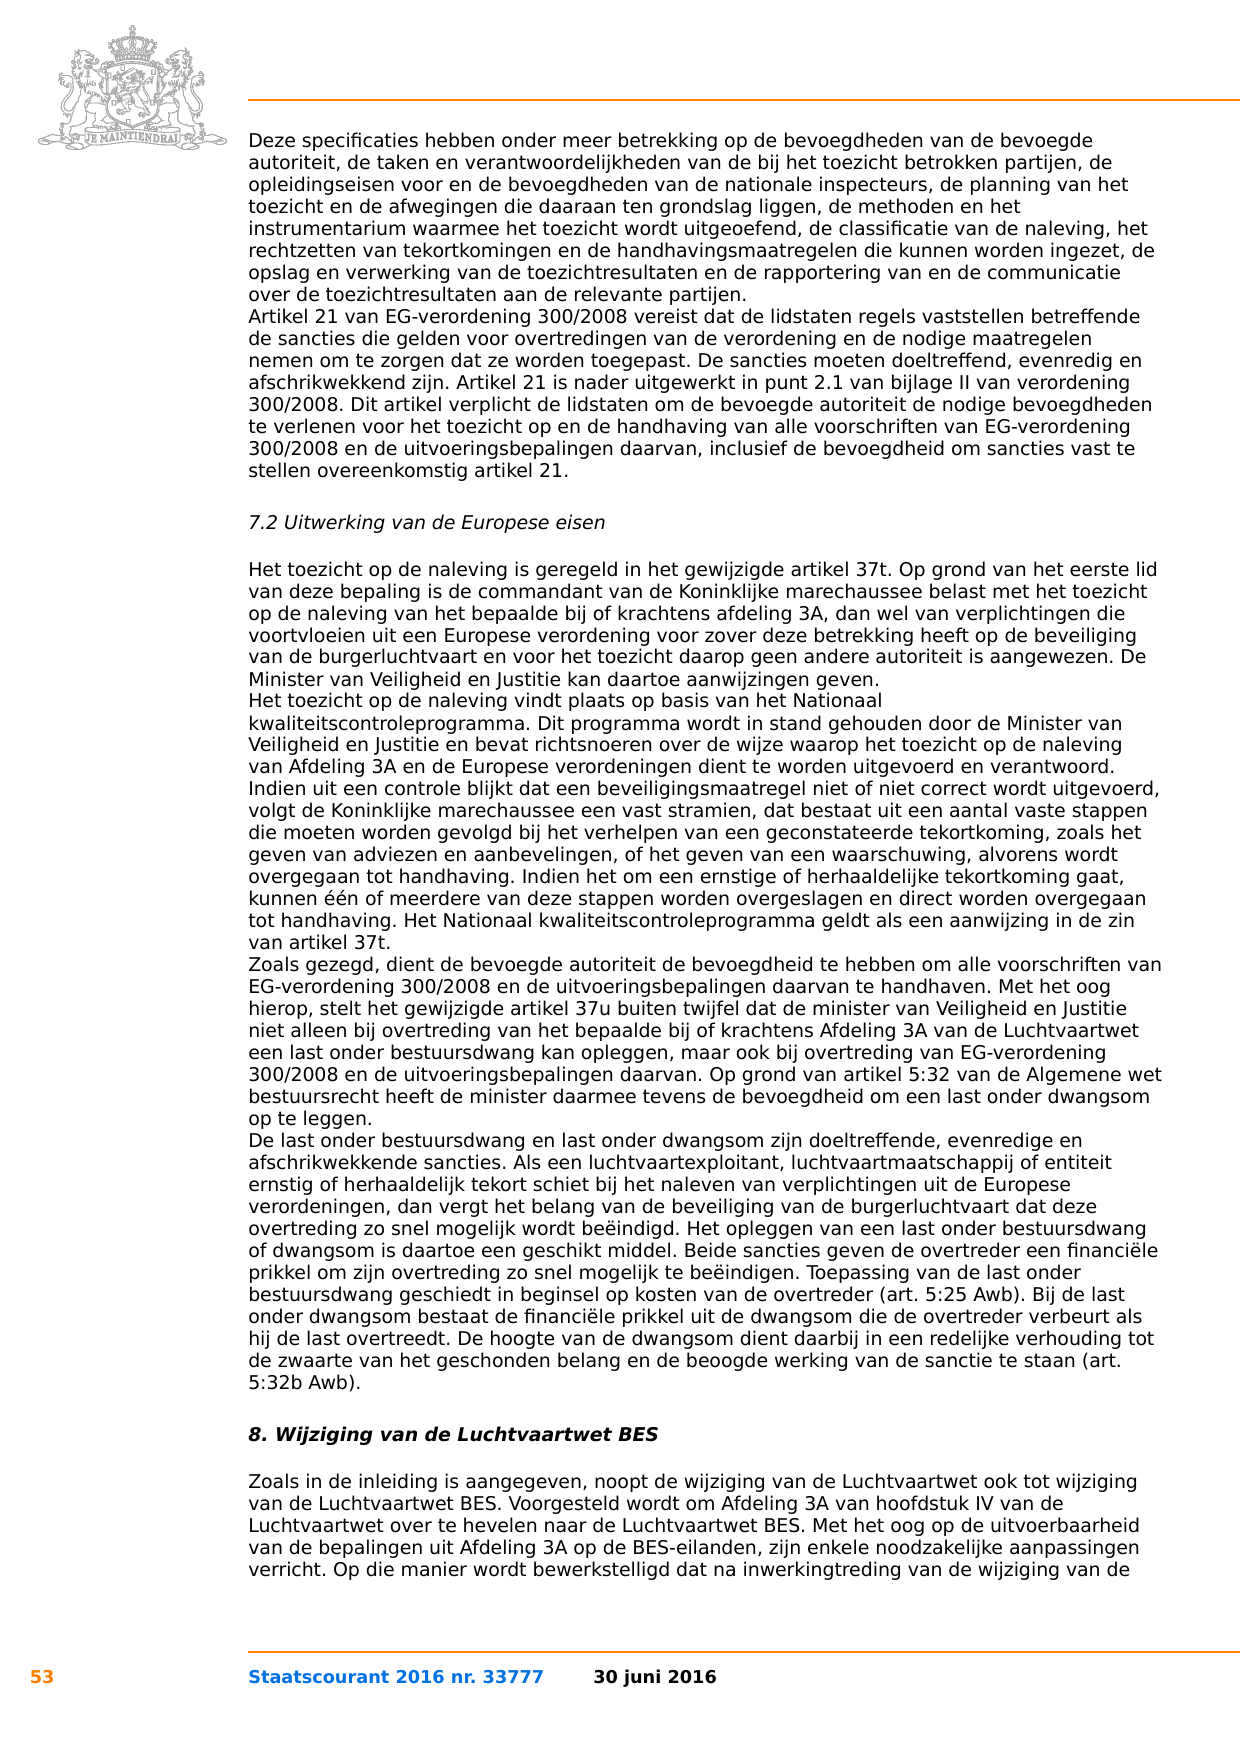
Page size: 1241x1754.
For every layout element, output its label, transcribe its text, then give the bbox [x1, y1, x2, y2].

subtitle 8. Wijziging van de Luchtvaartwet BES [248, 1424, 1163, 1446]
subtitle 7.2 Uitwerking van de Europese eisen [248, 512, 1163, 533]
text Zoals gezegd, dient de bevoegde autoriteit de bevoegdheid te hebben om alle voorschriften van EG-verordening 300/2008 en de uitvoeringsbepalingen daarvan te handhaven. Met het oog hierop, stelt het gewijzigde artikel 37u buiten twijfel dat de minister van Veiligheid en Justitie niet alleen bij overtreding van het bepaalde bij of krachtens Afdeling 3A van de Luchtvaartwet een last onder bestuursdwang kan opleggen, maar ook bij overtreding van EG-verordening 300/2008 en de uitvoeringsbepalingen daarvan. Op grond van artikel 5:32 van de Algemene wet bestuursrecht heeft de minister daarmee tevens de bevoegdheid om een last onder dwangsom op te leggen. [248, 954, 1163, 1130]
picture [38, 25, 227, 150]
text Zoals in de inleiding is aangegeven, noopt de wijziging van de Luchtvaartwet ook tot wijziging van de Luchtvaartwet BES. Voorgesteld wordt om Afdeling 3A van hoofdstuk IV van de Luchtvaartwet over te hevelen naar de Luchtvaartwet BES. Met het oog op de uitvoerbaarheid van de bepalingen uit Afdeling 3A op de BES-eilanden, zijn enkele noodzakelijke aanpassingen verricht. Op die manier wordt bewerkstelligd dat na inwerkingtreding van de wijziging van de [248, 1471, 1163, 1581]
text Het toezicht op de naleving vindt plaats op basis van het Nationaal kwaliteitscontroleprogramma. Dit programma wordt in stand gehouden door de Minister van Veiligheid en Justitie en bevat richtsnoeren over de wijze waarop het toezicht op de naleving van Afdeling 3A en de Europese verordeningen dient te worden uitgevoerd en verantwoord. Indien uit een controle blijkt dat een beveiligingsmaatregel niet of niet correct wordt uitgevoerd, volgt de Koninklijke marechaussee een vast stramien, dat bestaat uit een aantal vaste stappen die moeten worden gevolgd bij het verhelpen van een geconstateerde tekortkoming, zoals het geven van adviezen en aanbevelingen, of het geven van een waarschuwing, alvorens wordt overgegaan tot handhaving. Indien het om een ernstige of herhaaldelijke tekortkoming gaat, kunnen één of meerdere van deze stappen worden overgeslagen en direct worden overgegaan tot handhaving. Het Nationaal kwaliteitscontroleprogramma geldt als een aanwijzing in de zin van artikel 37t. [248, 690, 1163, 954]
text Het toezicht op de naleving is geregeld in het gewijzigde artikel 37t. Op grond van het eerste lid van deze bepaling is de commandant van de Koninklijke marechaussee belast met het toezicht op de naleving van het bepaalde bij of krachtens afdeling 3A, dan wel van verplichtingen die voortvloeien uit een Europese verordening voor zover deze betrekking heeft op de beveiliging van de burgerluchtvaart en voor het toezicht daarop geen andere autoriteit is aangewezen. De Minister van Veiligheid en Justitie kan daartoe aanwijzingen geven. [248, 558, 1163, 690]
text Deze specificaties hebben onder meer betrekking op de bevoegdheden van de bevoegde autoriteit, de taken en verantwoordelijkheden van de bij het toezicht betrokken partijen, de opleidingseisen voor en de bevoegdheden van de nationale inspecteurs, de planning van het toezicht en de afwegingen die daaraan ten grondslag liggen, de methoden en het instrumentarium waarmee het toezicht wordt uitgeoefend, de classificatie van de naleving, het rechtzetten van tekortkomingen en de handhavingsmaatregelen die kunnen worden ingezet, de opslag en verwerking van de toezichtresultaten en de rapportering van en de communicatie over de toezichtresultaten aan de relevante partijen. [248, 130, 1163, 306]
text Artikel 21 van EG-verordening 300/2008 vereist dat de lidstaten regels vaststellen betreffende de sancties die gelden voor overtredingen van de verordening en de nodige maatregelen nemen om te zorgen dat ze worden toegepast. De sancties moeten doeltreffend, evenredig en afschrikwekkend zijn. Artikel 21 is nader uitgewerkt in punt 2.1 van bijlage II van verordening 300/2008. Dit artikel verplicht de lidstaten om de bevoegde autoriteit de nodige bevoegdheden te verlenen voor het toezicht op en de handhaving van alle voorschriften van EG-verordening 300/2008 en de uitvoeringsbepalingen daarvan, inclusief de bevoegdheid om sancties vast te stellen overeenkomstig artikel 21. [248, 306, 1163, 482]
text De last onder bestuursdwang en last onder dwangsom zijn doeltreffende, evenredige en afschrikwekkende sancties. Als een luchtvaartexploitant, luchtvaartmaatschappij of entiteit ernstig of herhaaldelijk tekort schiet bij het naleven van verplichtingen uit de Europese verordeningen, dan vergt het belang van de beveiliging van de burgerluchtvaart dat deze overtreding zo snel mogelijk wordt beëindigd. Het opleggen van een last onder bestuursdwang of dwangsom is daartoe een geschikt middel. Beide sancties geven de overtreder een financiële prikkel om zijn overtreding zo snel mogelijk te beëindigen. Toepassing van de last onder bestuursdwang geschiedt in beginsel op kosten van de overtreder (art. 5:25 Awb). Bij de last onder dwangsom bestaat de financiële prikkel uit de dwangsom die de overtreder verbeurt als hij de last overtreedt. De hoogte van de dwangsom dient daarbij in een redelijke verhouding tot de zwaarte van het geschonden belang en de beoogde werking van de sanctie te staan (art. 5:32b Awb). [248, 1130, 1163, 1394]
